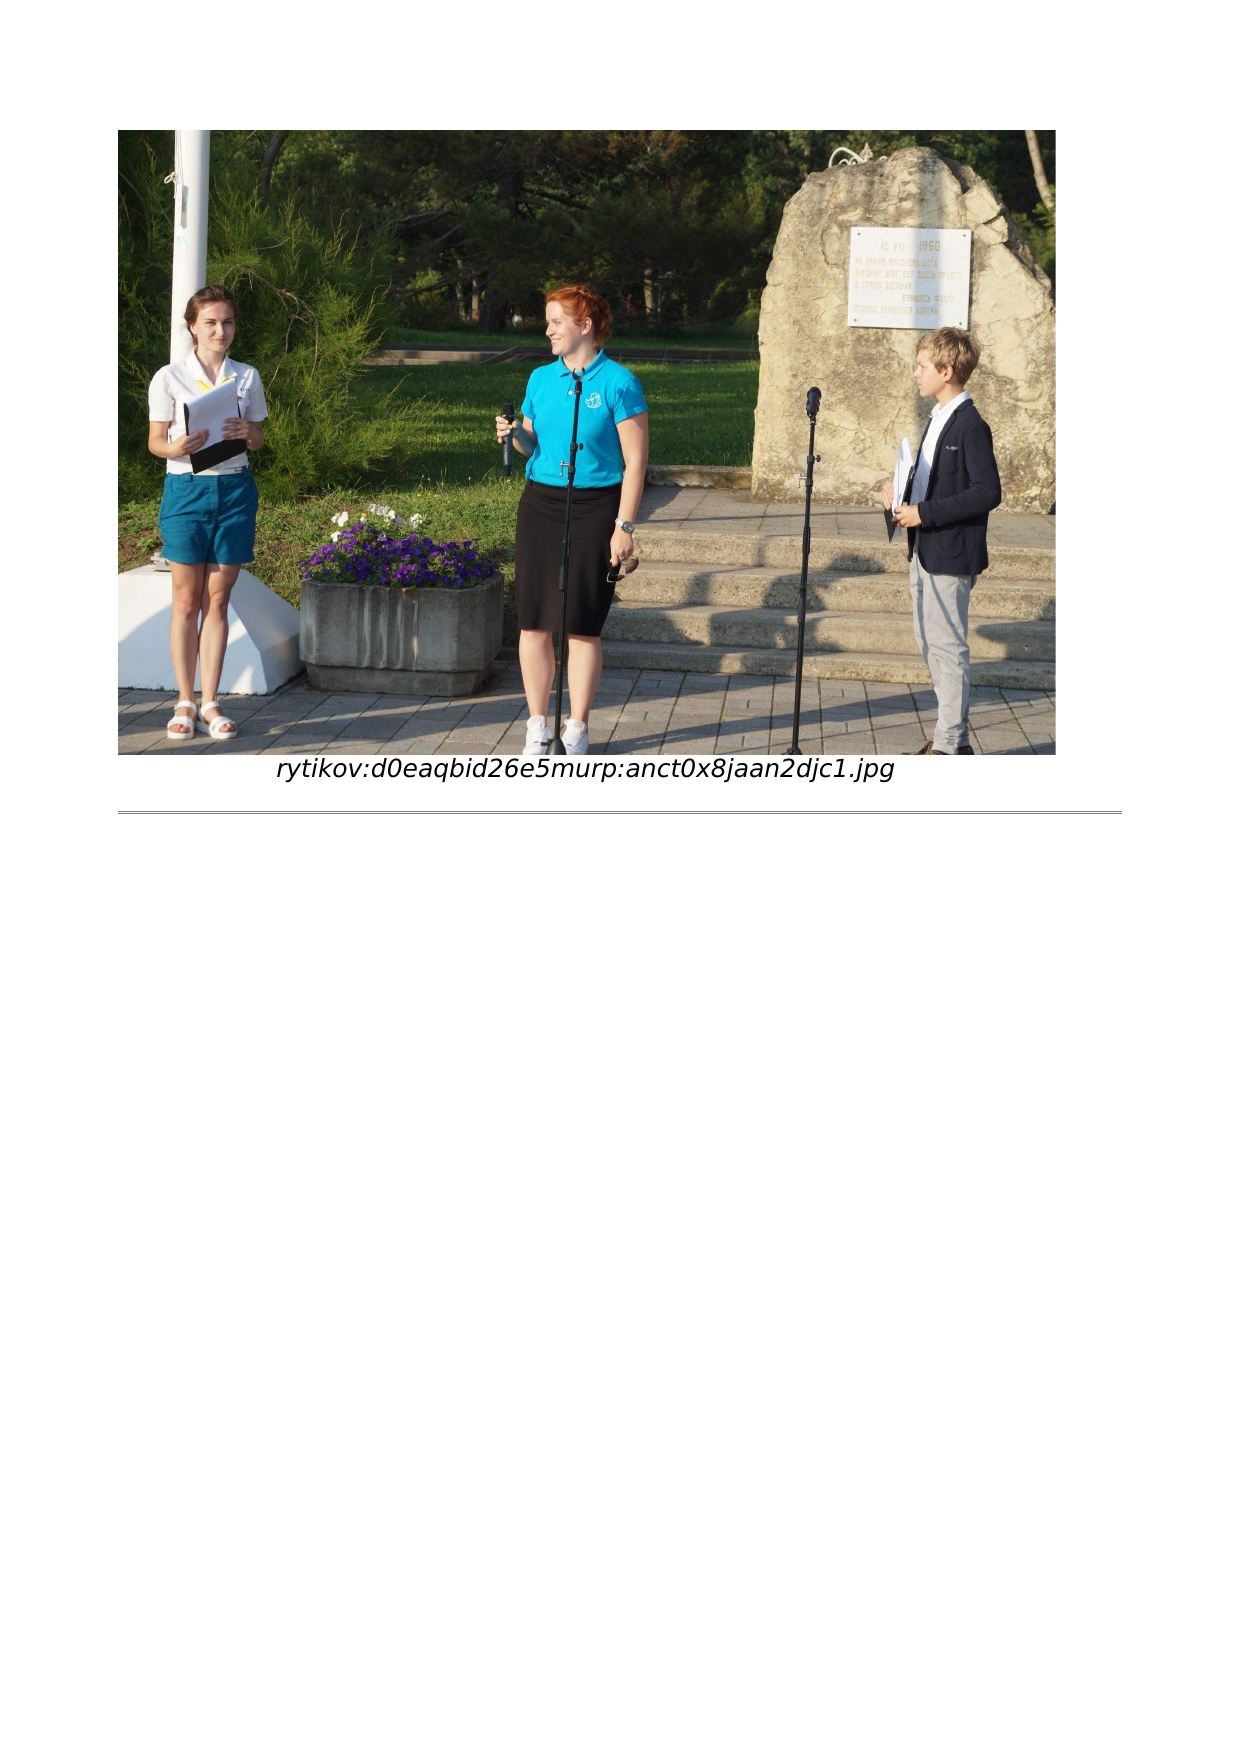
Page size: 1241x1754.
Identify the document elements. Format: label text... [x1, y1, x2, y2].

picture [118, 130, 1056, 755]
text rytikov:d0eaqbid26e5murp:anct0x8jaan2djc1.jpg [118, 755, 1056, 784]
